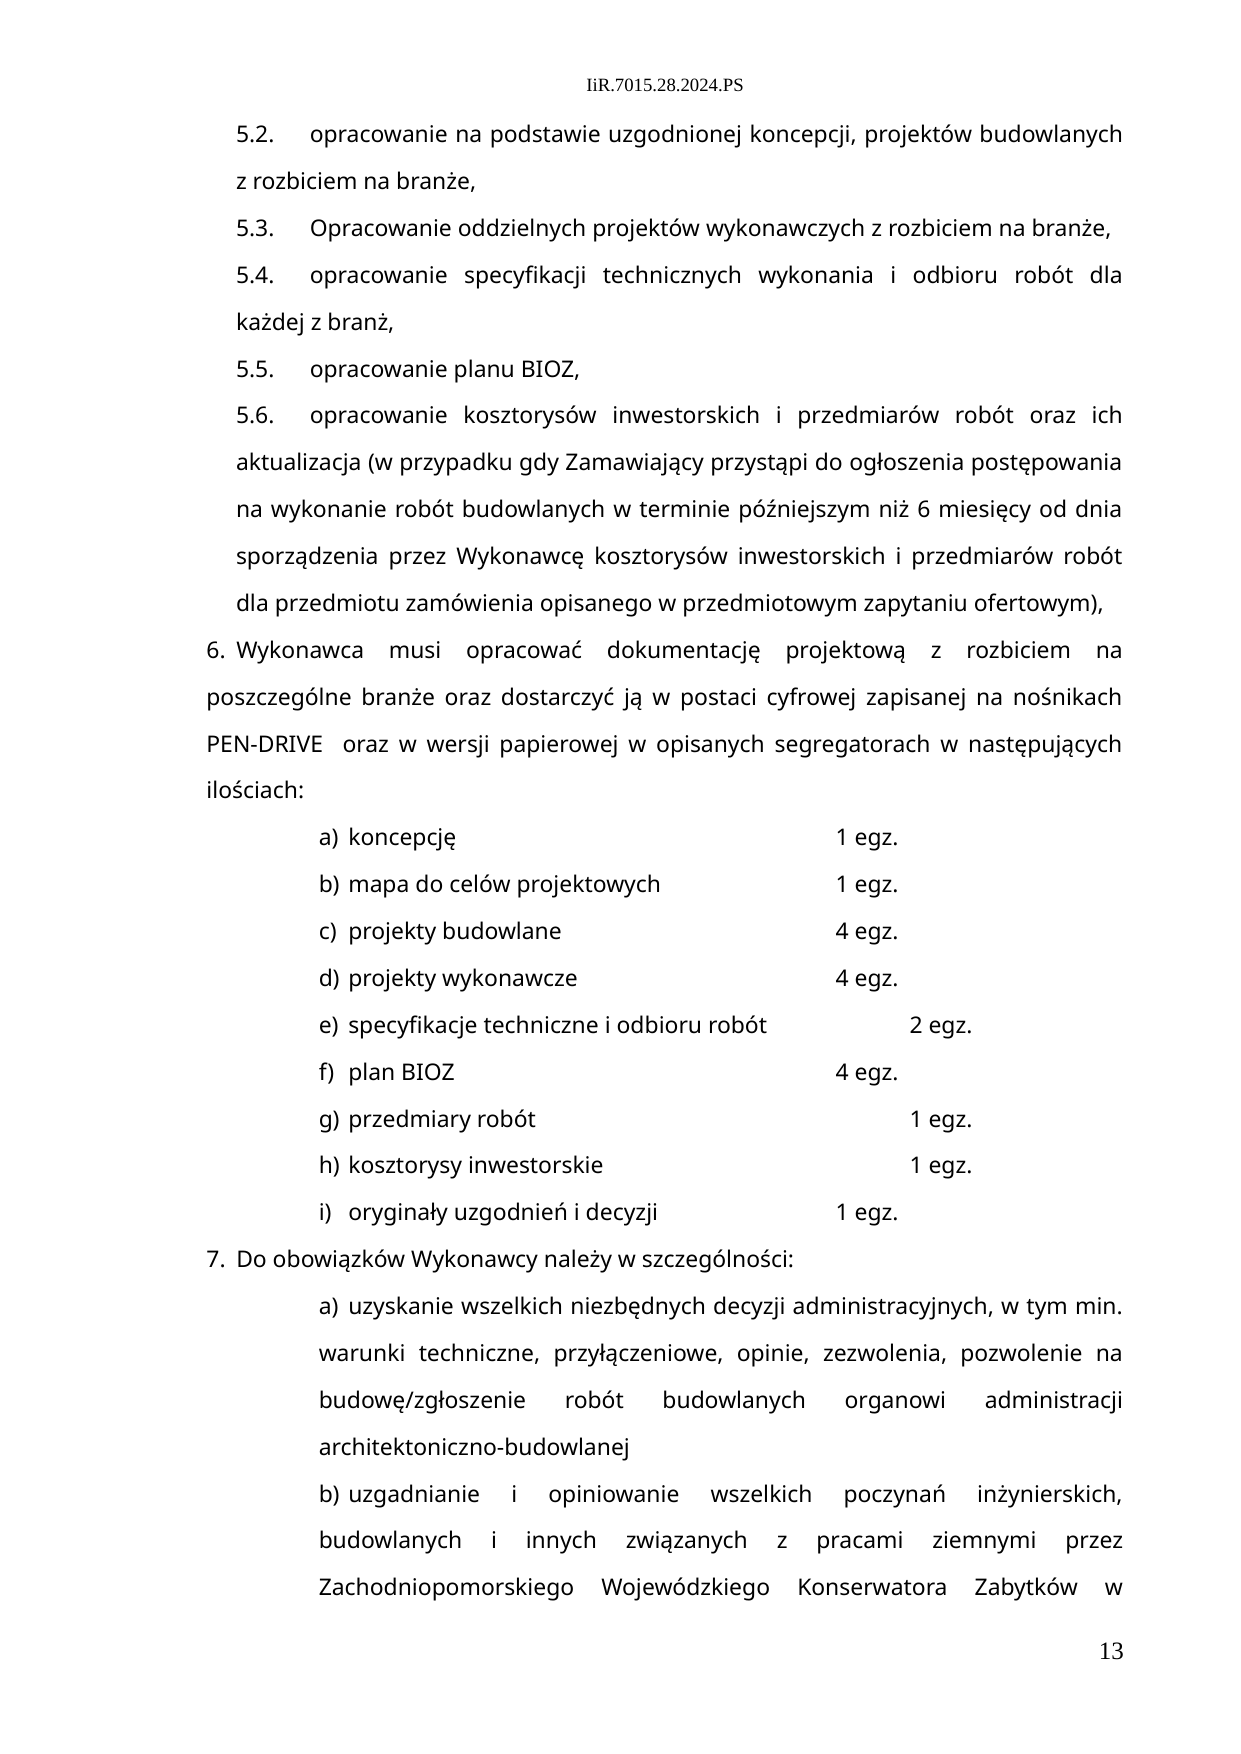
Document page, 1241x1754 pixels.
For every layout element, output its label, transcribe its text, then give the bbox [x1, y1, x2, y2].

list uzgadnianie i opiniowanie wszelkich poczynań inżynierskich, budowlanych i innych związanych z pracami ziemnymi przez Zachodniopomorskiego Wojewódzkiego Konserwatora Zabytków w [318, 1477, 1123, 1602]
list Opracowanie oddzielnych projektów wykonawczych z rozbiciem na branże, [236, 212, 1123, 243]
list opracowanie planu BIOZ, [236, 352, 1123, 384]
list Wykonawca musi opracować dokumentację projektową z rozbiciem na poszczególne branże oraz dostarczyć ją w postaci cyfrowej zapisanej na nośnikach PEN-DRIVE oraz w wersji papierowej w opisanych segregatorach w następujących ilościach: [206, 634, 1123, 806]
list mapa do celów projektowych 1 egz. [318, 868, 1123, 899]
list koncepcję 1 egz. [318, 821, 1123, 852]
list projekty budowlane 4 egz. [318, 915, 1123, 946]
list projekty wykonawcze 4 egz. [318, 962, 1123, 993]
list specyfikacje techniczne i odbioru robót 2 egz. [318, 1009, 1123, 1040]
list opracowanie na podstawie uzgodnionej koncepcji, projektów budowlanych z rozbiciem na branże, [236, 118, 1123, 196]
list przedmiary robót 1 egz. [318, 1102, 1123, 1134]
list Do obowiązków Wykonawcy należy w szczególności: [206, 1243, 1123, 1274]
list uzyskanie wszelkich niezbędnych decyzji administracyjnych, w tym min. warunki techniczne, przyłączeniowe, opinie, zezwolenia, pozwolenie na budowę/zgłoszenie robót budowlanych organowi administracji architektoniczno-budowlanej [318, 1290, 1123, 1462]
list oryginały uzgodnień i decyzji 1 egz. [318, 1196, 1123, 1227]
list plan BIOZ 4 egz. [318, 1056, 1123, 1087]
list opracowanie specyfikacji technicznych wykonania i odbioru robót dla każdej z branż, [236, 259, 1123, 337]
list kosztorysy inwestorskie 1 egz. [318, 1149, 1123, 1181]
list opracowanie kosztorysów inwestorskich i przedmiarów robót oraz ich aktualizacja (w przypadku gdy Zamawiający przystąpi do ogłoszenia postępowania na wykonanie robót budowlanych w terminie późniejszym niż 6 miesięcy od dnia sporządzenia przez Wykonawcę kosztorysów inwestorskich i przedmiarów robót dla przedmiotu zamówienia opisanego w przedmiotowym zapytaniu ofertowym), [236, 399, 1123, 618]
